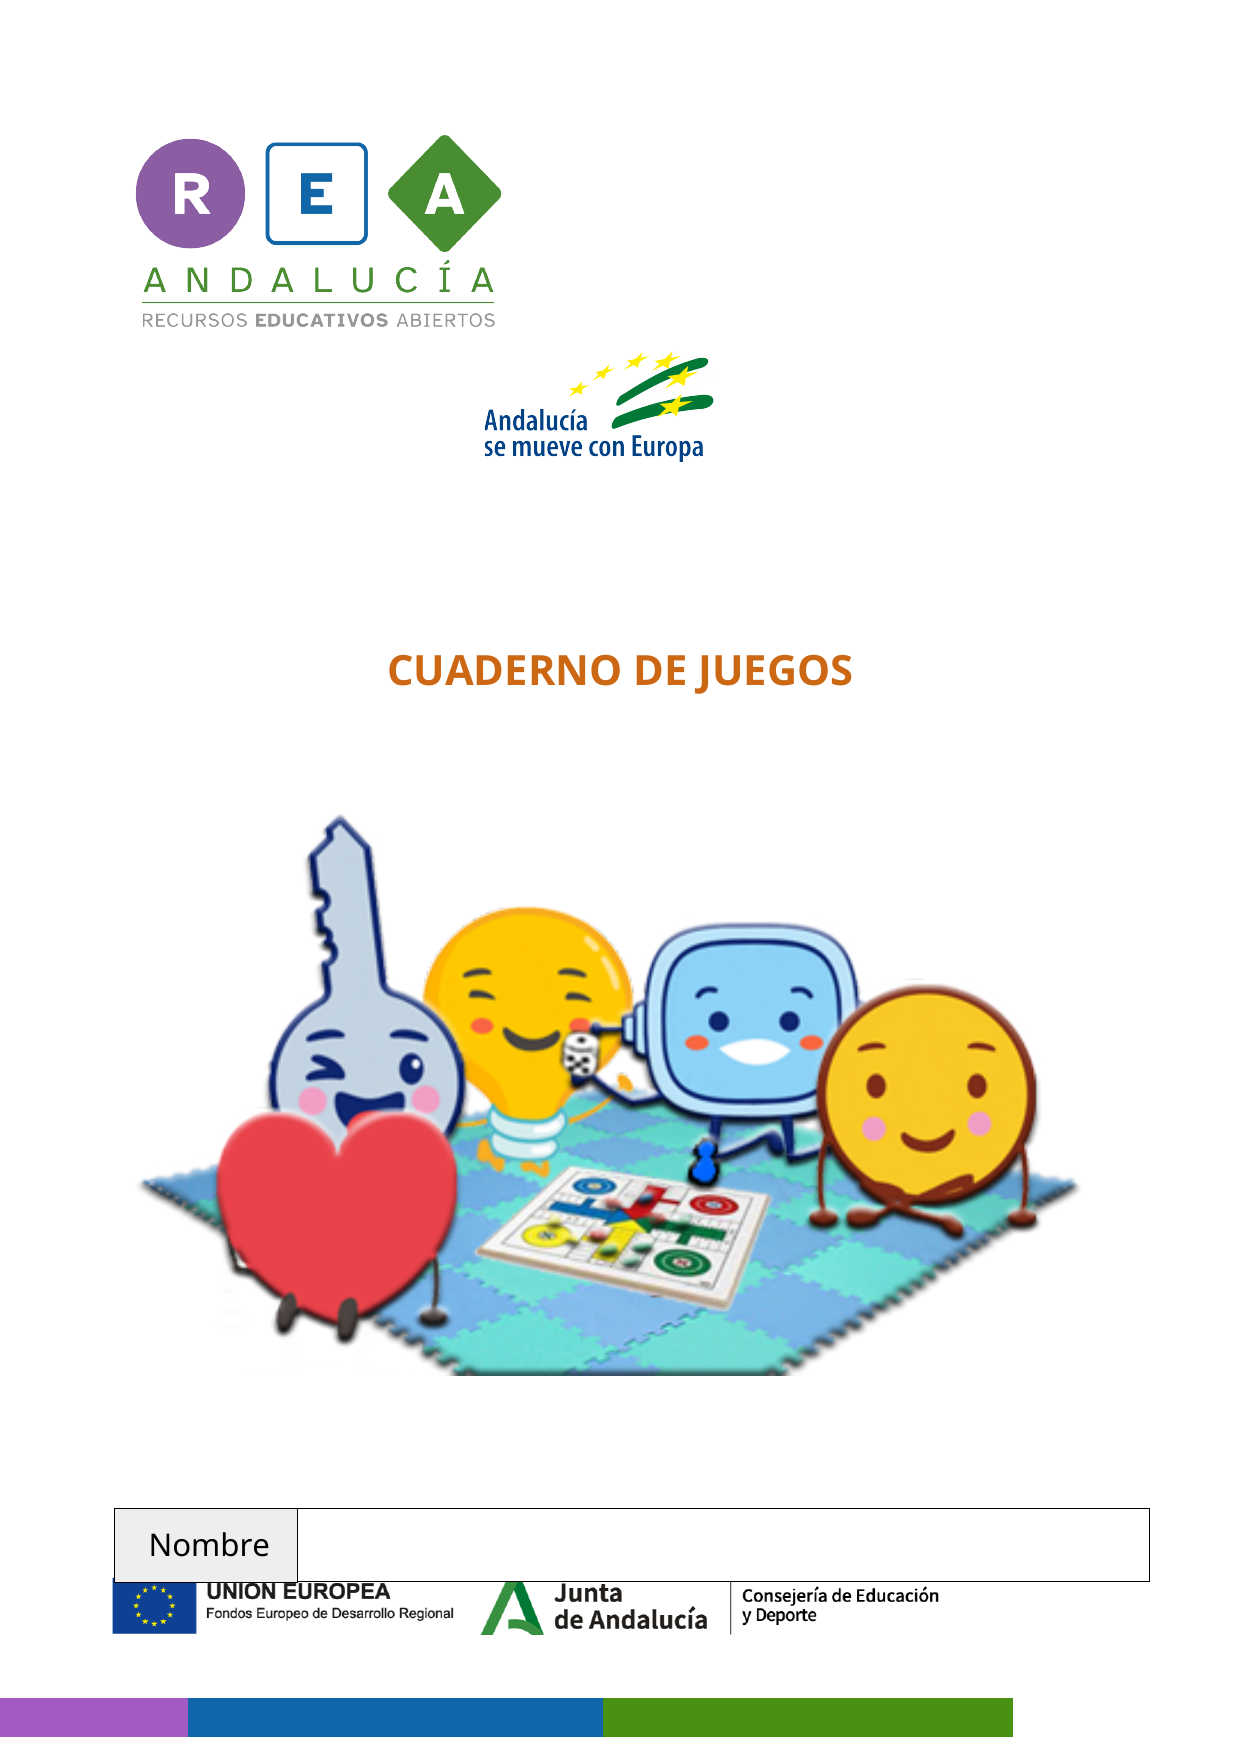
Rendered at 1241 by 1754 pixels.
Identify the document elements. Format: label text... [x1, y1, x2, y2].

picture [98, 790, 1142, 1376]
title CUADERNO DE JUEGOS [118, 640, 1122, 697]
picture [118, 118, 715, 462]
picture [0, 1490, 1013, 1737]
